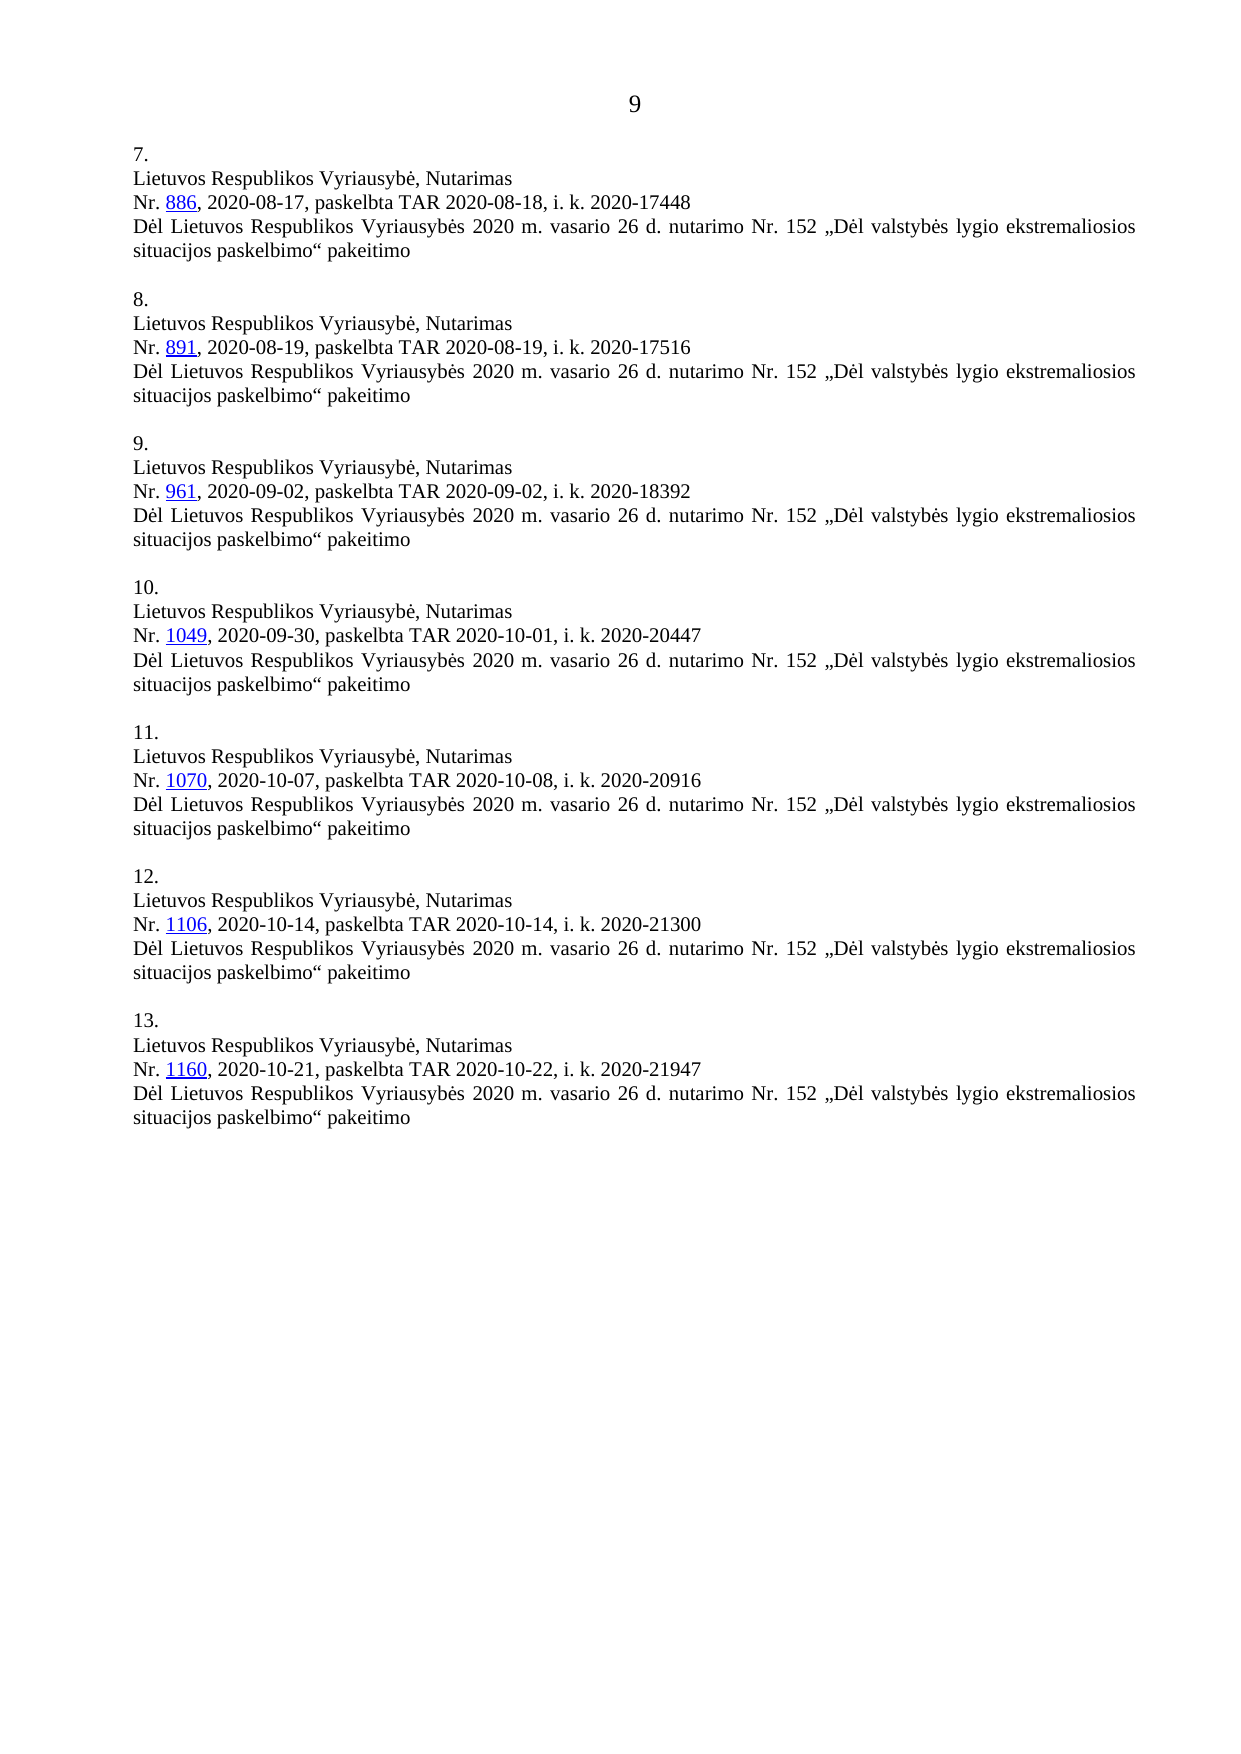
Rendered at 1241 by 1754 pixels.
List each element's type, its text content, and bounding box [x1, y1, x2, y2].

text Lietuvos Respublikos Vyriausybė, Nutarimas [133, 599, 1137, 623]
text 7. [133, 142, 1137, 166]
text Lietuvos Respublikos Vyriausybė, Nutarimas [133, 744, 1137, 768]
text Nr. 1070, 2020-10-07, paskelbta TAR 2020-10-08, i. k. 2020-20916 [133, 768, 1137, 792]
text Nr. 1106, 2020-10-14, paskelbta TAR 2020-10-14, i. k. 2020-21300 [133, 912, 1137, 936]
text Dėl Lietuvos Respublikos Vyriausybės 2020 m. vasario 26 d. nutarimo Nr. 152 „Dėl valstybės lygio ekstremaliosios situacijos paskelbimo“ pakeitimo [133, 792, 1137, 840]
text Dėl Lietuvos Respublikos Vyriausybės 2020 m. vasario 26 d. nutarimo Nr. 152 „Dėl valstybės lygio ekstremaliosios situacijos paskelbimo“ pakeitimo [133, 936, 1137, 984]
text 8. [133, 287, 1137, 311]
text 11. [133, 720, 1137, 744]
text Nr. 961, 2020-09-02, paskelbta TAR 2020-09-02, i. k. 2020-18392 [133, 479, 1137, 503]
text Lietuvos Respublikos Vyriausybė, Nutarimas [133, 1032, 1137, 1057]
text 9. [133, 431, 1137, 455]
text Dėl Lietuvos Respublikos Vyriausybės 2020 m. vasario 26 d. nutarimo Nr. 152 „Dėl valstybės lygio ekstremaliosios situacijos paskelbimo“ pakeitimo [133, 214, 1137, 262]
text Dėl Lietuvos Respublikos Vyriausybės 2020 m. vasario 26 d. nutarimo Nr. 152 „Dėl valstybės lygio ekstremaliosios situacijos paskelbimo“ pakeitimo [133, 503, 1137, 551]
text Nr. 886, 2020-08-17, paskelbta TAR 2020-08-18, i. k. 2020-17448 [133, 190, 1137, 214]
text Dėl Lietuvos Respublikos Vyriausybės 2020 m. vasario 26 d. nutarimo Nr. 152 „Dėl valstybės lygio ekstremaliosios situacijos paskelbimo“ pakeitimo [133, 359, 1137, 407]
text Nr. 891, 2020-08-19, paskelbta TAR 2020-08-19, i. k. 2020-17516 [133, 335, 1137, 359]
text Lietuvos Respublikos Vyriausybė, Nutarimas [133, 166, 1137, 190]
text Lietuvos Respublikos Vyriausybė, Nutarimas [133, 888, 1137, 912]
text Lietuvos Respublikos Vyriausybė, Nutarimas [133, 455, 1137, 479]
text Nr. 1049, 2020-09-30, paskelbta TAR 2020-10-01, i. k. 2020-20447 [133, 623, 1137, 647]
text 12. [133, 864, 1137, 888]
text Dėl Lietuvos Respublikos Vyriausybės 2020 m. vasario 26 d. nutarimo Nr. 152 „Dėl valstybės lygio ekstremaliosios situacijos paskelbimo“ pakeitimo [133, 1081, 1137, 1129]
text 13. [133, 1008, 1137, 1032]
text Nr. 1160, 2020-10-21, paskelbta TAR 2020-10-22, i. k. 2020-21947 [133, 1057, 1137, 1081]
text Lietuvos Respublikos Vyriausybė, Nutarimas [133, 311, 1137, 335]
text Dėl Lietuvos Respublikos Vyriausybės 2020 m. vasario 26 d. nutarimo Nr. 152 „Dėl valstybės lygio ekstremaliosios situacijos paskelbimo“ pakeitimo [133, 647, 1137, 696]
text 10. [133, 575, 1137, 599]
